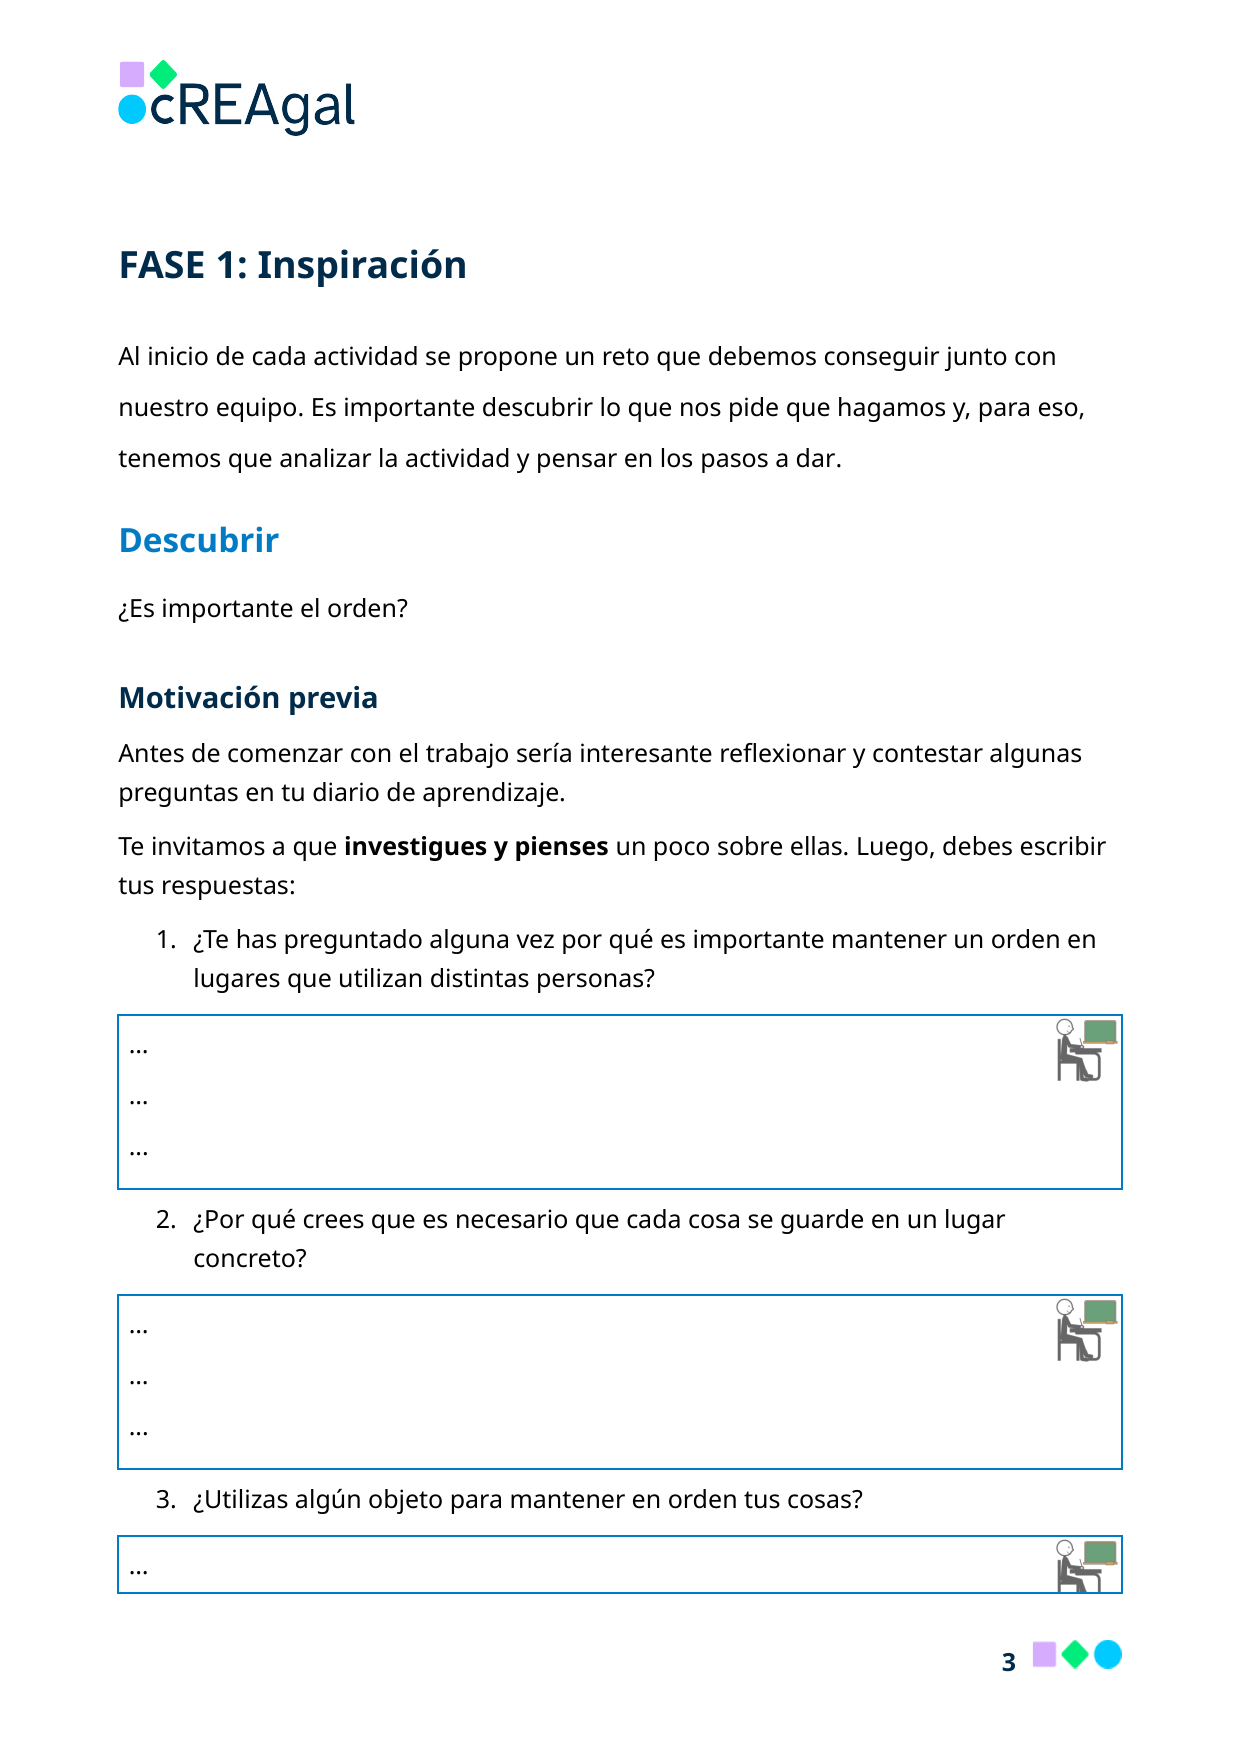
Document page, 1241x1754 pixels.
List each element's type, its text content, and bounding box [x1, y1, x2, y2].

table_header … … ... [119, 1296, 1121, 1468]
list ¿Utilizas algún objeto para mantener en orden tus cosas? [156, 1481, 1122, 1516]
picture [1112, 1640, 1122, 1651]
list ¿Te has preguntado alguna vez por qué es importante mantener un orden en lugares que utilizan distintas personas? [156, 921, 1122, 994]
picture [118, 60, 355, 136]
subtitle Motivación previa [118, 677, 1122, 717]
subtitle FASE 1: Inspiración [118, 238, 1122, 289]
table_header … [119, 1537, 1121, 1592]
text Te invitamos a que investigues y pienses un poco sobre ellas. Luego, debes escribir tus respuestas: [118, 828, 1122, 902]
list ¿Por qué crees que es necesario que cada cosa se guarde en un lugar concreto? [156, 1201, 1122, 1274]
text Al inicio de cada actividad se propone un reto que debemos conseguir junto con nuestro equipo. Es importante descubrir lo que nos pide que hagamos y, para eso, tenemos que analizar la actividad y pensar en los pasos a dar. [118, 338, 1122, 474]
subtitle Descubrir [118, 517, 1122, 562]
text ¿Es importante el orden? [118, 591, 1122, 625]
text Antes de comenzar con el trabajo sería interesante reflexionar y contestar algunas preguntas en tu diario de aprendizaje. [118, 735, 1122, 809]
picture [1032, 1640, 1105, 1669]
picture [1111, 1657, 1122, 1669]
table_header … … ... [119, 1016, 1121, 1187]
